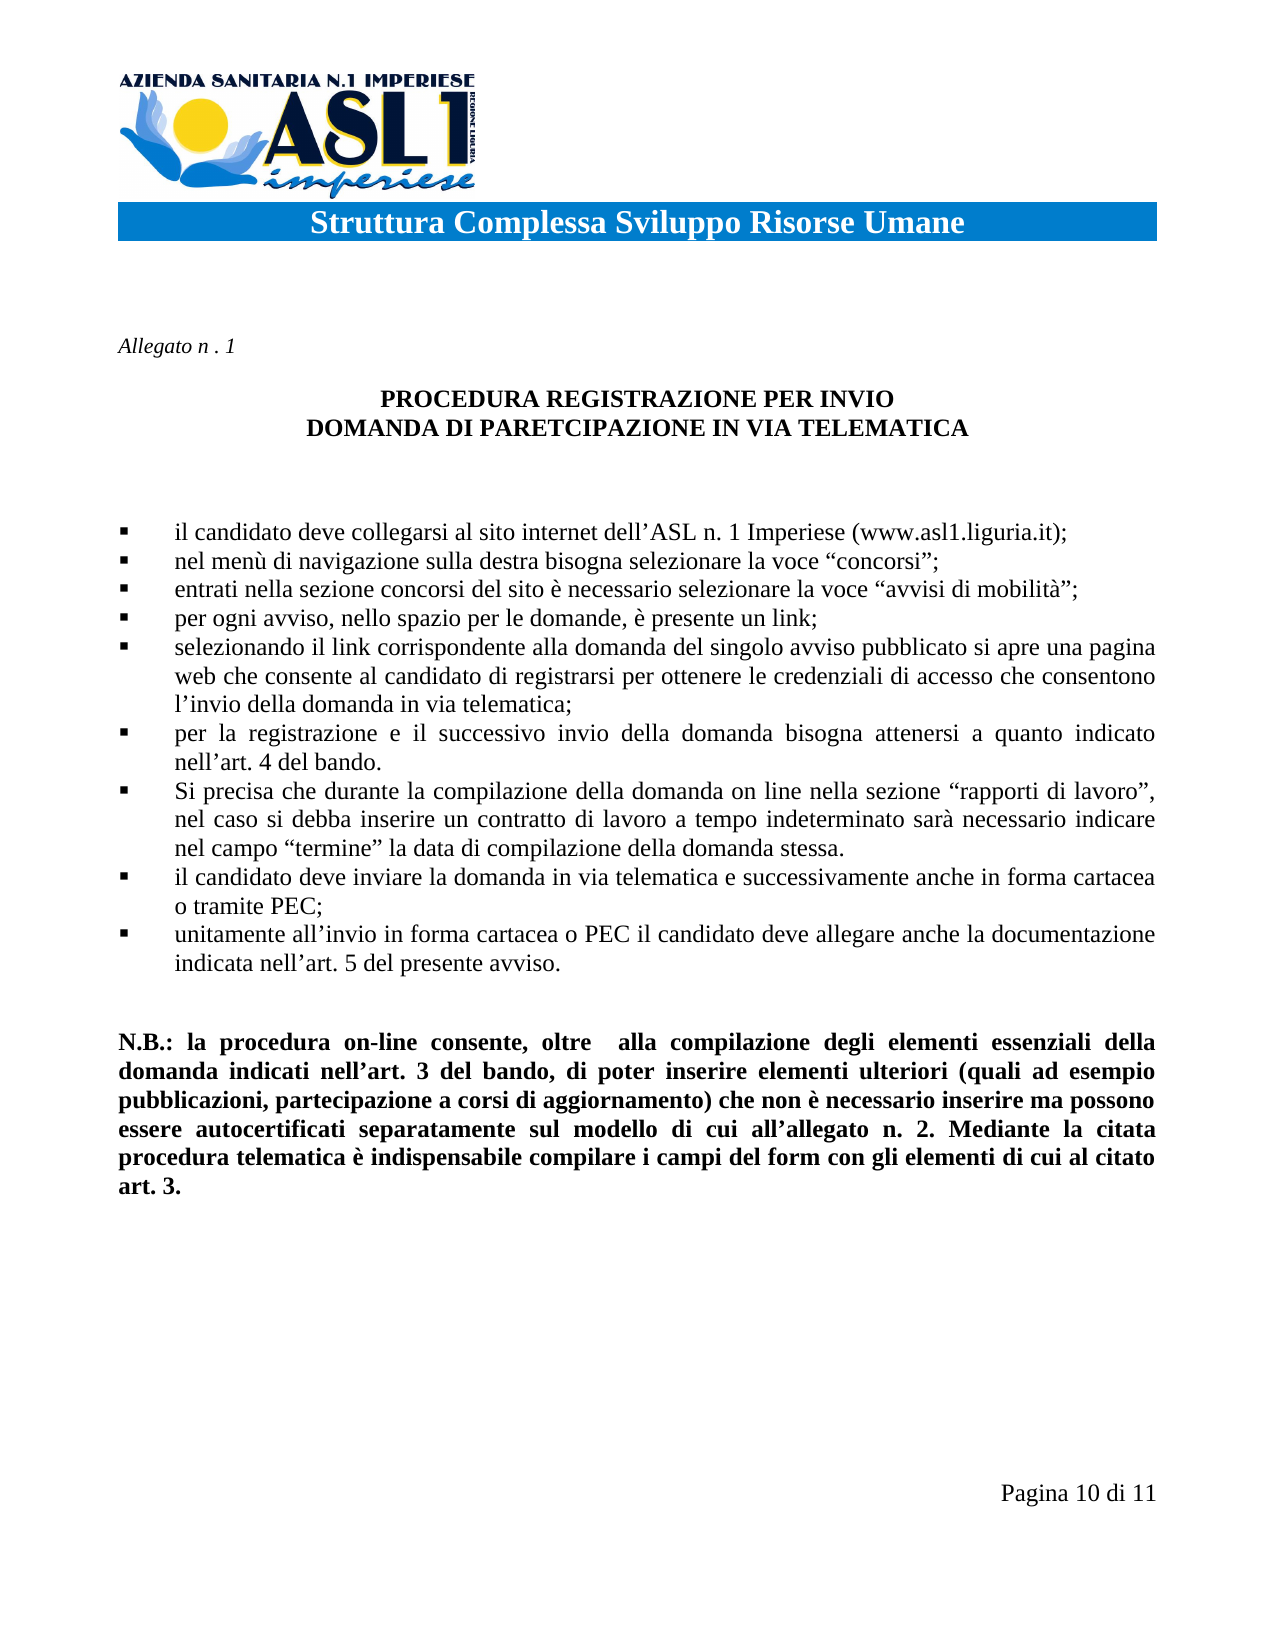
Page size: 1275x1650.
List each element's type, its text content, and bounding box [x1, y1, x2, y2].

list selezionando il link corrispondente alla domanda del singolo avviso pubblicato si apre una pagina web che consente al candidato di registrarsi per ottenere le credenziali di accesso che consentono l’invio della domanda in via telematica; [118, 632, 1157, 718]
picture [119, 74, 475, 199]
text Allegato n . 1 [118, 333, 1157, 359]
list il candidato deve collegarsi al sito internet dell’ASL n. 1 Imperiese (www.asl1.liguria.it); [118, 517, 1157, 546]
list nel menù di navigazione sulla destra bisogna selezionare la voce “concorsi”; [118, 546, 1157, 574]
list unitamente all’invio in forma cartacea o PEC il candidato deve allegare anche la documentazione indicata nell’art. 5 del presente avviso. [118, 919, 1157, 977]
text DOMANDA DI PARETCIPAZIONE IN VIA TELEMATICA [118, 413, 1157, 441]
text PROCEDURA REGISTRAZIONE PER INVIO [118, 384, 1157, 413]
list Si precisa che durante la compilazione della domanda on line nella sezione “rapporti di lavoro”, nel caso si debba inserire un contratto di lavoro a tempo indeterminato sarà necessario indicare nel campo “termine” la data di compilazione della domanda stessa. [118, 776, 1157, 862]
list il candidato deve inviare la domanda in via telematica e successivamente anche in forma cartacea o tramite PEC; [118, 862, 1157, 919]
text N.B.: la procedura on-line consente, oltre alla compilazione degli elementi essenziali della domanda indicati nell’art. 3 del bando, di poter inserire elementi ulteriori (quali ad esempio pubblicazioni, partecipazione a corsi di aggiornamento) che non è necessario inserire ma possono essere autocertificati separatamente sul modello di cui all’allegato n. 2. Mediante la citata procedura telematica è indispensabile compilare i campi del form con gli elementi di cui al citato art. 3. [118, 1027, 1157, 1200]
list per la registrazione e il successivo invio della domanda bisogna attenersi a quanto indicato nell’art. 4 del bando. [118, 718, 1157, 776]
list per ogni avviso, nello spazio per le domande, è presente un link; [118, 603, 1157, 632]
list entrati nella sezione concorsi del sito è necessario selezionare la voce “avvisi di mobilità”; [118, 574, 1157, 603]
